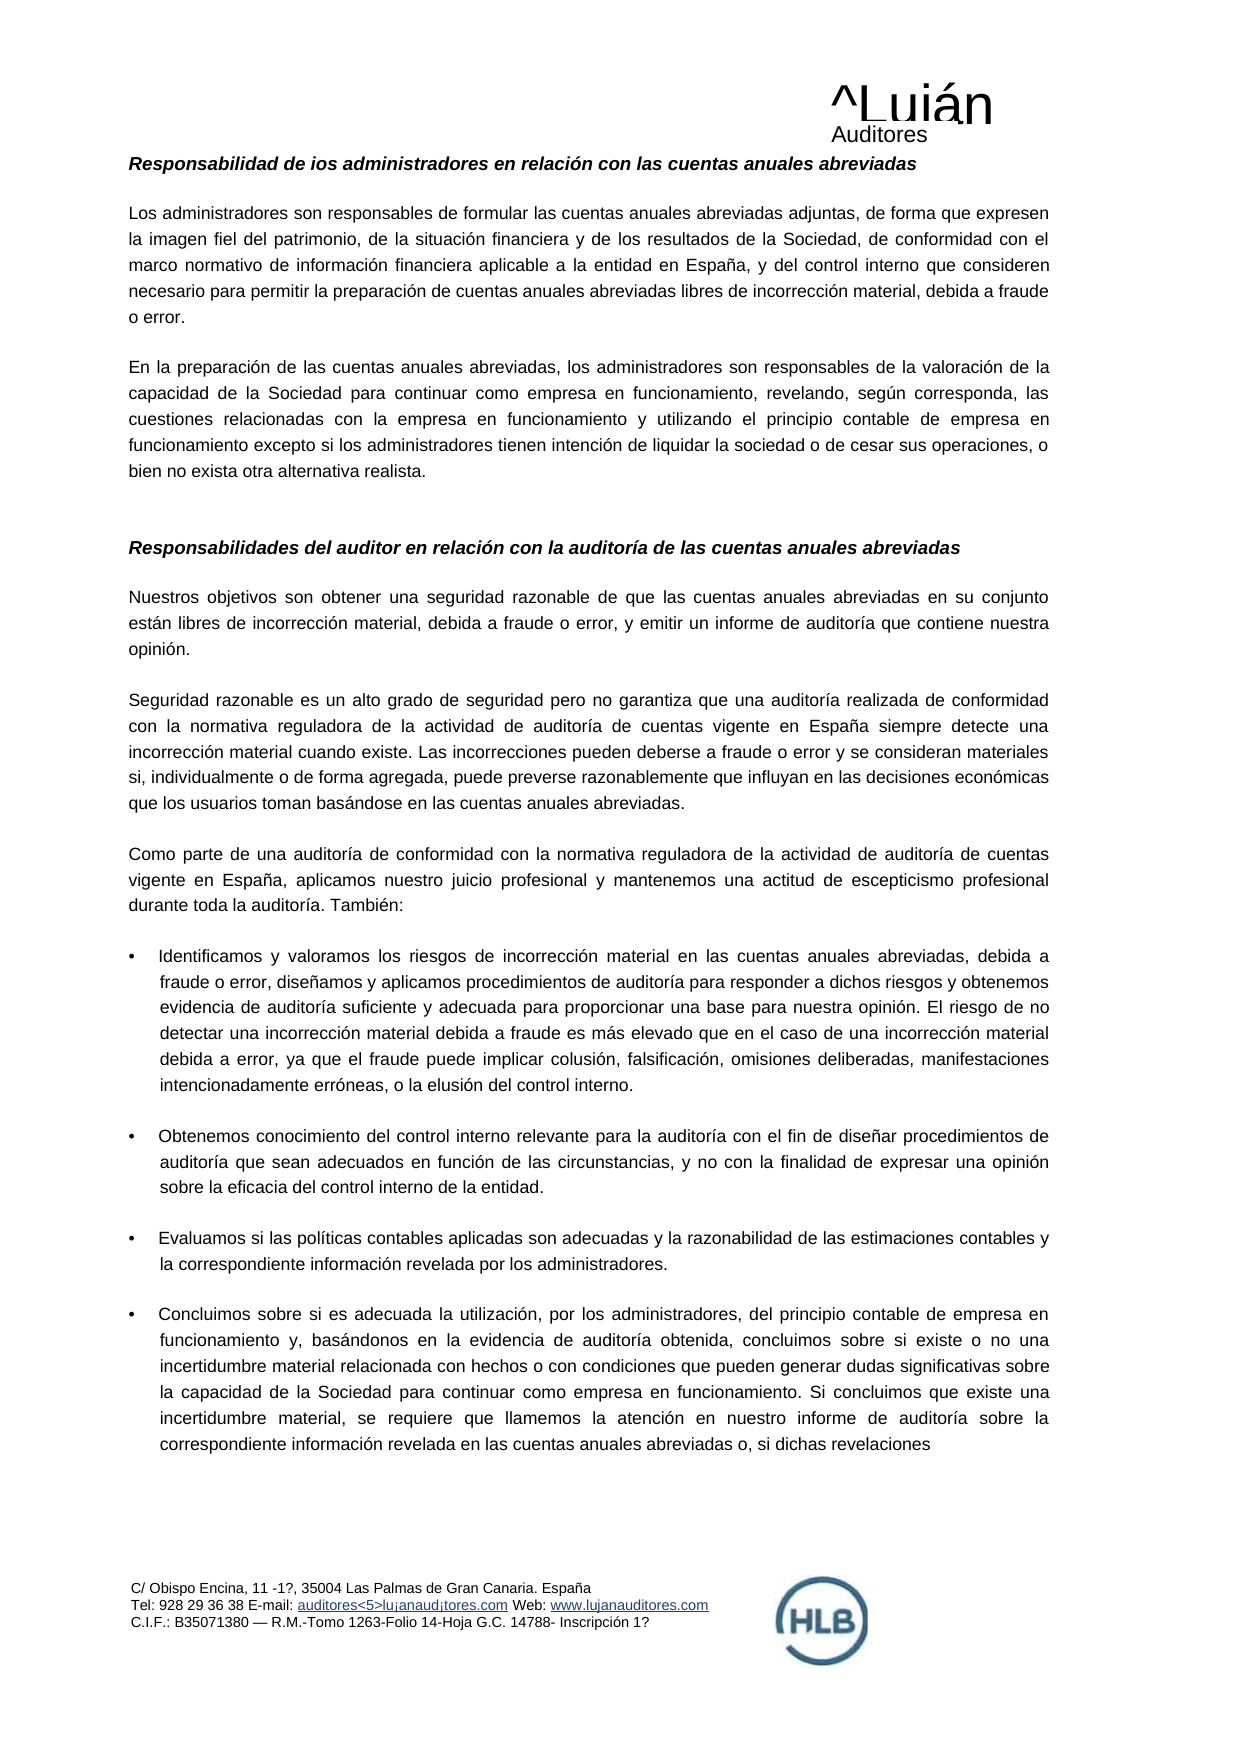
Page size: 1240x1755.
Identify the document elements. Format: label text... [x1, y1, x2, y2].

list Concluimos sobre si es adecuada la utilización, por los administradores, del principio contable de empresa en funcionamiento y, basándonos en la evidencia de auditoría obtenida, concluimos sobre si existe o no una incertidumbre material relacionada con hechos o con condiciones que pueden generar dudas significativas sobre la capacidad de la Sociedad para continuar como empresa en funcionamiento. Si concluimos que existe una incertidumbre material, se requiere que llamemos la atención en nuestro informe de auditoría sobre la correspondiente información revelada en las cuentas anuales abreviadas o, si dichas revelaciones [128, 1304, 1051, 1454]
list Evaluamos si las políticas contables aplicadas son adecuadas y la razonabilidad de las estimaciones contables y la correspondiente información revelada por los administradores. [128, 1228, 1051, 1274]
text Como parte de una auditoría de conformidad con la normativa reguladora de la actividad de auditoría de cuentas vigente en España, aplicamos nuestro juicio profesional y mantenemos una actitud de escepticismo profesional durante toda la auditoría. También: [128, 844, 1051, 915]
list Obtenemos conocimiento del control interno relevante para la auditoría con el fin de diseñar procedimientos de auditoría que sean adecuados en función de las circunstancias, y no con la finalidad de expresar una opinión sobre la eficacia del control interno de la entidad. [128, 1126, 1051, 1198]
text Seguridad razonable es un alto grado de seguridad pero no garantiza que una auditoría realizada de conformidad con la normativa reguladora de la actividad de auditoría de cuentas vigente en España siempre detecte una incorrección material cuando existe. Las incorrecciones pueden deberse a fraude o error y se consideran materiales si, individualmente o de forma agregada, puede preverse razonablemente que influyan en las decisiones económicas que los usuarios toman basándose en las cuentas anuales abreviadas. [128, 690, 1051, 813]
subtitle Auditores [831, 121, 958, 148]
subtitle Responsabilidad de ios administradores en relación con las cuentas anuales abreviadas [128, 152, 1051, 174]
text En la preparación de las cuentas anuales abreviadas, los administradores son responsables de la valoración de la capacidad de la Sociedad para continuar como empresa en funcionamiento, revelando, según corresponda, las cuestiones relacionadas con la empresa en funcionamiento y utilizando el principio contable de empresa en funcionamiento excepto si los administradores tienen intención de liquidar la sociedad o de cesar sus operaciones, o bien no exista otra alternativa realista. [128, 357, 1051, 481]
text Los administradores son responsables de formular las cuentas anuales abreviadas adjuntas, de forma que expresen la imagen fiel del patrimonio, de la situación financiera y de los resultados de la Sociedad, de conformidad con el marco normativo de información financiera aplicable a la entidad en España, y del control interno que consideren necesario para permitir la preparación de cuentas anuales abreviadas libres de incorrección material, debida a fraude o error. [128, 203, 1051, 327]
subtitle Responsabilidades del auditor en relación con la auditoría de las cuentas anuales abreviadas [128, 536, 1051, 558]
text Nuestros objetivos son obtener una seguridad razonable de que las cuentas anuales abreviadas en su conjunto están libres de incorrección material, debida a fraude o error, y emitir un informe de auditoría que contiene nuestra opinión. [128, 587, 1051, 659]
subtitle ^Luján [831, 71, 1049, 136]
list Identificamos y valoramos los riesgos de incorrección material en las cuentas anuales abreviadas, debida a fraude o error, diseñamos y aplicamos procedimientos de auditoría para responder a dichos riesgos y obtenemos evidencia de auditoría suficiente y adecuada para proporcionar una base para nuestra opinión. El riesgo de no detectar una incorrección material debida a fraude es más elevado que en el caso de una incorrección material debida a error, ya que el fraude puede implicar colusión, falsificación, omisiones deliberadas, manifestaciones intencionadamente erróneas, o la elusión del control interno. [128, 946, 1051, 1095]
